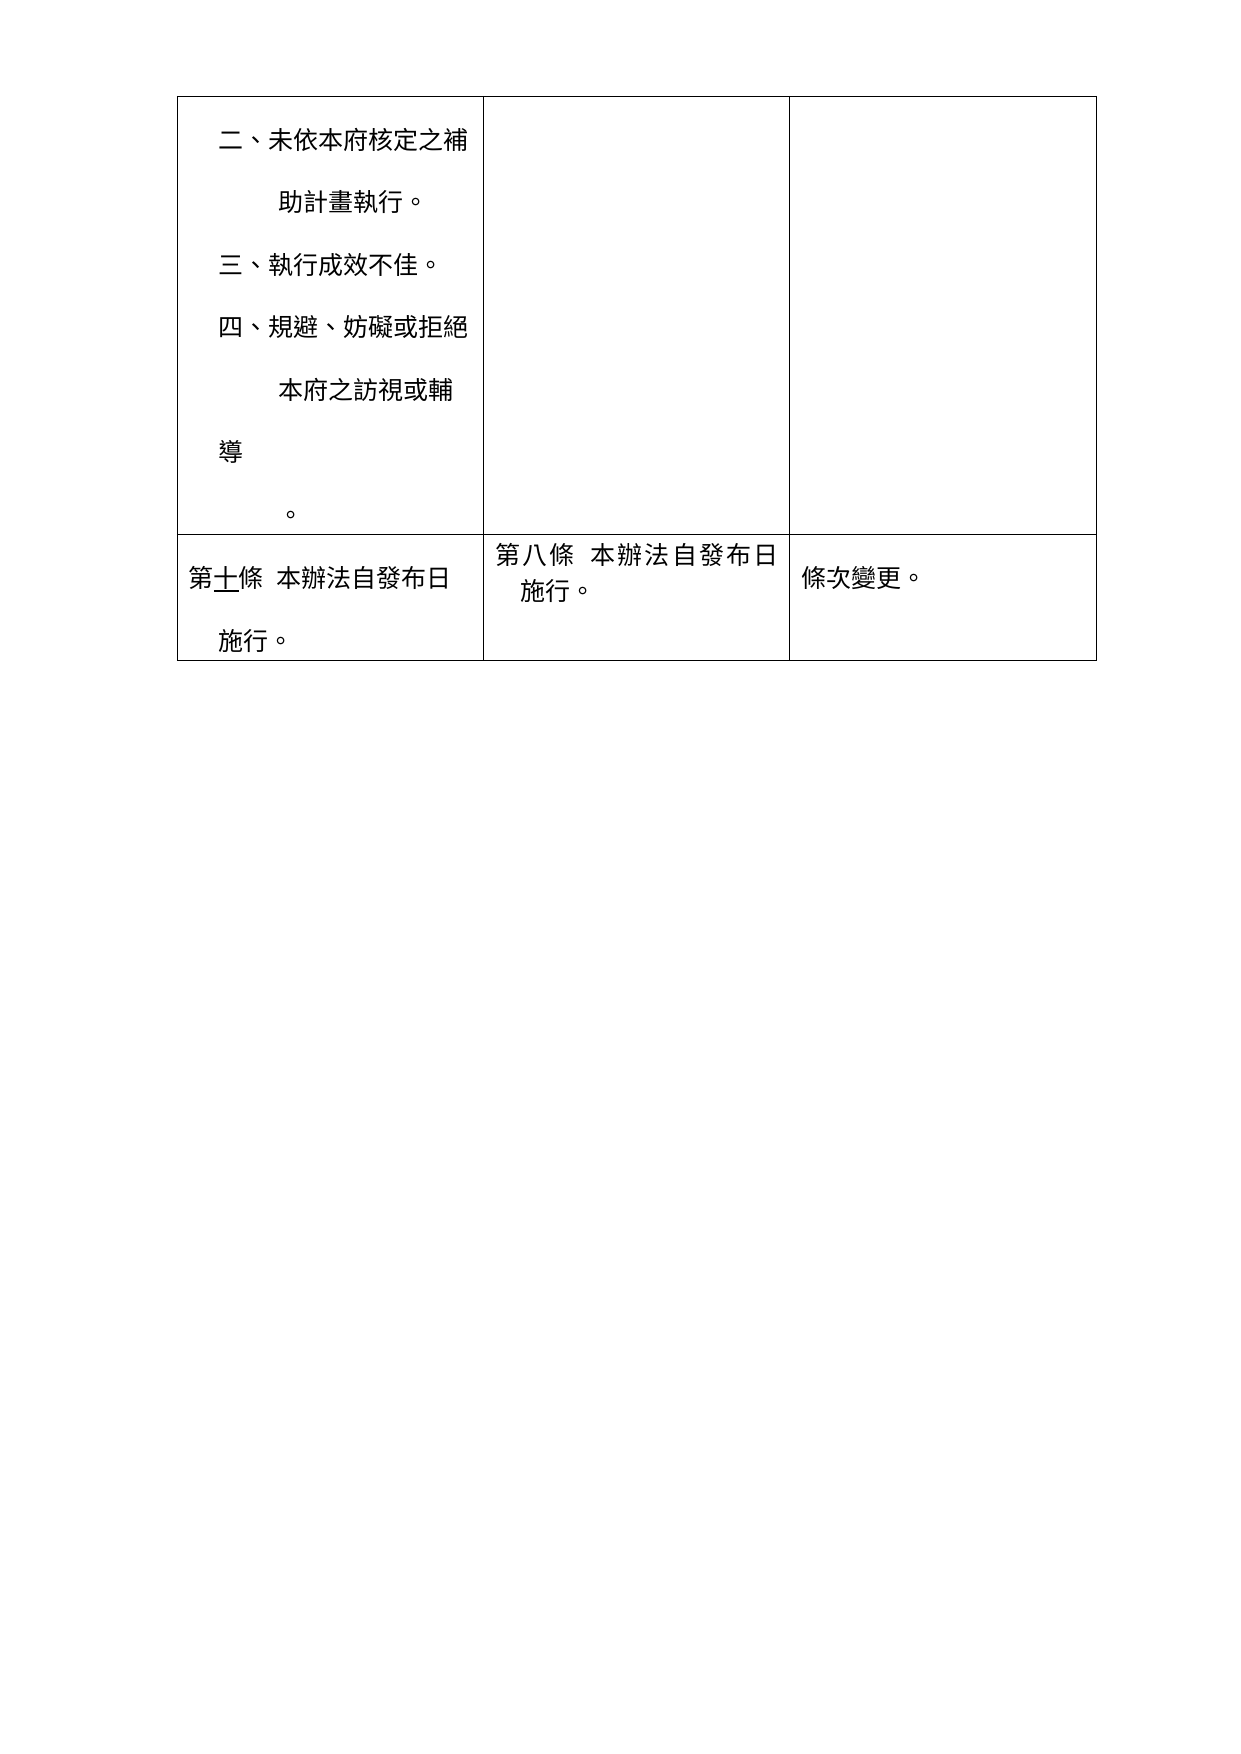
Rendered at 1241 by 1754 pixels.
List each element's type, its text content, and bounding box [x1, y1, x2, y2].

table_cell 條次變更。 [790, 535, 1096, 660]
table_cell 第八條 本辦法自發布日施行。 [484, 535, 789, 660]
table_cell [484, 97, 789, 534]
table_cell [790, 97, 1096, 534]
table_cell 第十條 本辦法自發布日施行。 [178, 535, 483, 660]
table_cell 二、未依本府核定之補 助計畫執行。 三、執行成效不佳。 四、規避、妨礙或拒絕 本府之訪視或輔導 。 [178, 97, 483, 534]
